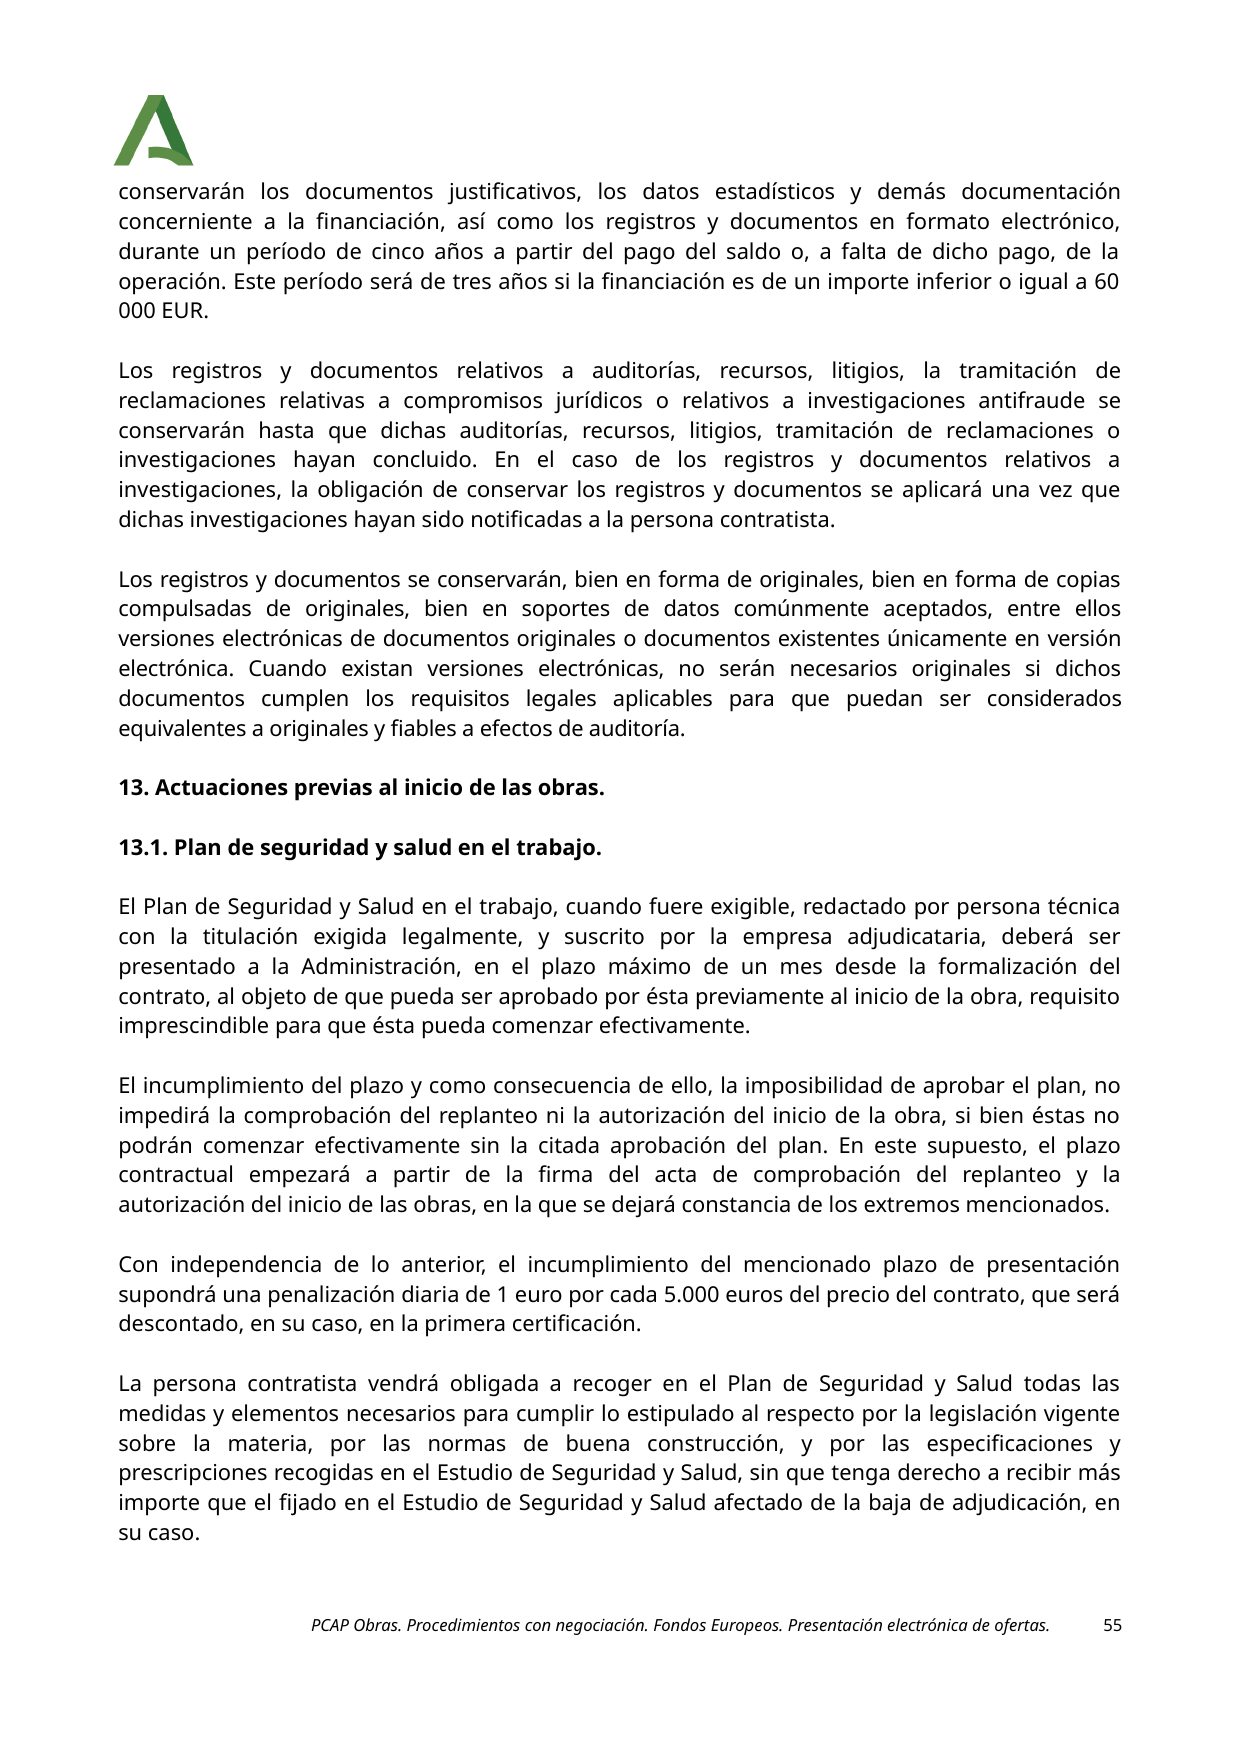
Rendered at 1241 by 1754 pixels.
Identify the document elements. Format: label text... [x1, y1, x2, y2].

picture [109, 90, 198, 170]
text conservarán los documentos justificativos, los datos estadísticos y demás documentación concerniente a la financiación, así como los registros y documentos en formato electrónico, durante un período de cinco años a partir del pago del saldo o, a falta de dicho pago, de la operación. Este período será de tres años si la financiación es de un importe inferior o igual a 60 000 EUR. [118, 176, 1122, 325]
subtitle 13. Actuaciones previas al inicio de las obras. [118, 772, 1122, 802]
text Con independencia de lo anterior, el incumplimiento del mencionado plazo de presentación supondrá una penalización diaria de 1 euro por cada 5.000 euros del precio del contrato, que será descontado, en su caso, en la primera certificación. [118, 1249, 1122, 1338]
text El Plan de Seguridad y Salud en el trabajo, cuando fuere exigible, redactado por persona técnica con la titulación exigida legalmente, y suscrito por la empresa adjudicataria, deberá ser presentado a la Administración, en el plazo máximo de un mes desde la formalización del contrato, al objeto de que pueda ser aprobado por ésta previamente al inicio de la obra, requisito imprescindible para que ésta pueda comenzar efectivamente. [118, 891, 1122, 1040]
subtitle 13.1. Plan de seguridad y salud en el trabajo. [118, 832, 1122, 862]
text La persona contratista vendrá obligada a recoger en el Plan de Seguridad y Salud todas las medidas y elementos necesarios para cumplir lo estipulado al respecto por la legislación vigente sobre la materia, por las normas de buena construcción, y por las especificaciones y prescripciones recogidas en el Estudio de Seguridad y Salud, sin que tenga derecho a recibir más importe que el fijado en el Estudio de Seguridad y Salud afectado de la baja de adjudicación, en su caso. [118, 1368, 1122, 1547]
text Los registros y documentos relativos a auditorías, recursos, litigios, la tramitación de reclamaciones relativas a compromisos jurídicos o relativos a investigaciones antifraude se conservarán hasta que dichas auditorías, recursos, litigios, tramitación de reclamaciones o investigaciones hayan concluido. En el caso de los registros y documentos relativos a investigaciones, la obligación de conservar los registros y documentos se aplicará una vez que dichas investigaciones hayan sido notificadas a la persona contratista. [118, 355, 1122, 534]
text El incumplimiento del plazo y como consecuencia de ello, la imposibilidad de aprobar el plan, no impedirá la comprobación del replanteo ni la autorización del inicio de la obra, si bien éstas no podrán comenzar efectivamente sin la citada aprobación del plan. En este supuesto, el plazo contractual empezará a partir de la firma del acta de comprobación del replanteo y la autorización del inicio de las obras, en la que se dejará constancia de los extremos mencionados. [118, 1070, 1122, 1219]
text Los registros y documentos se conservarán, bien en forma de originales, bien en forma de copias compulsadas de originales, bien en soportes de datos comúnmente aceptados, entre ellos versiones electrónicas de documentos originales o documentos existentes únicamente en versión electrónica. Cuando existan versiones electrónicas, no serán necesarios originales si dichos documentos cumplen los requisitos legales aplicables para que puedan ser considerados equivalentes a originales y fiables a efectos de auditoría. [118, 564, 1122, 742]
